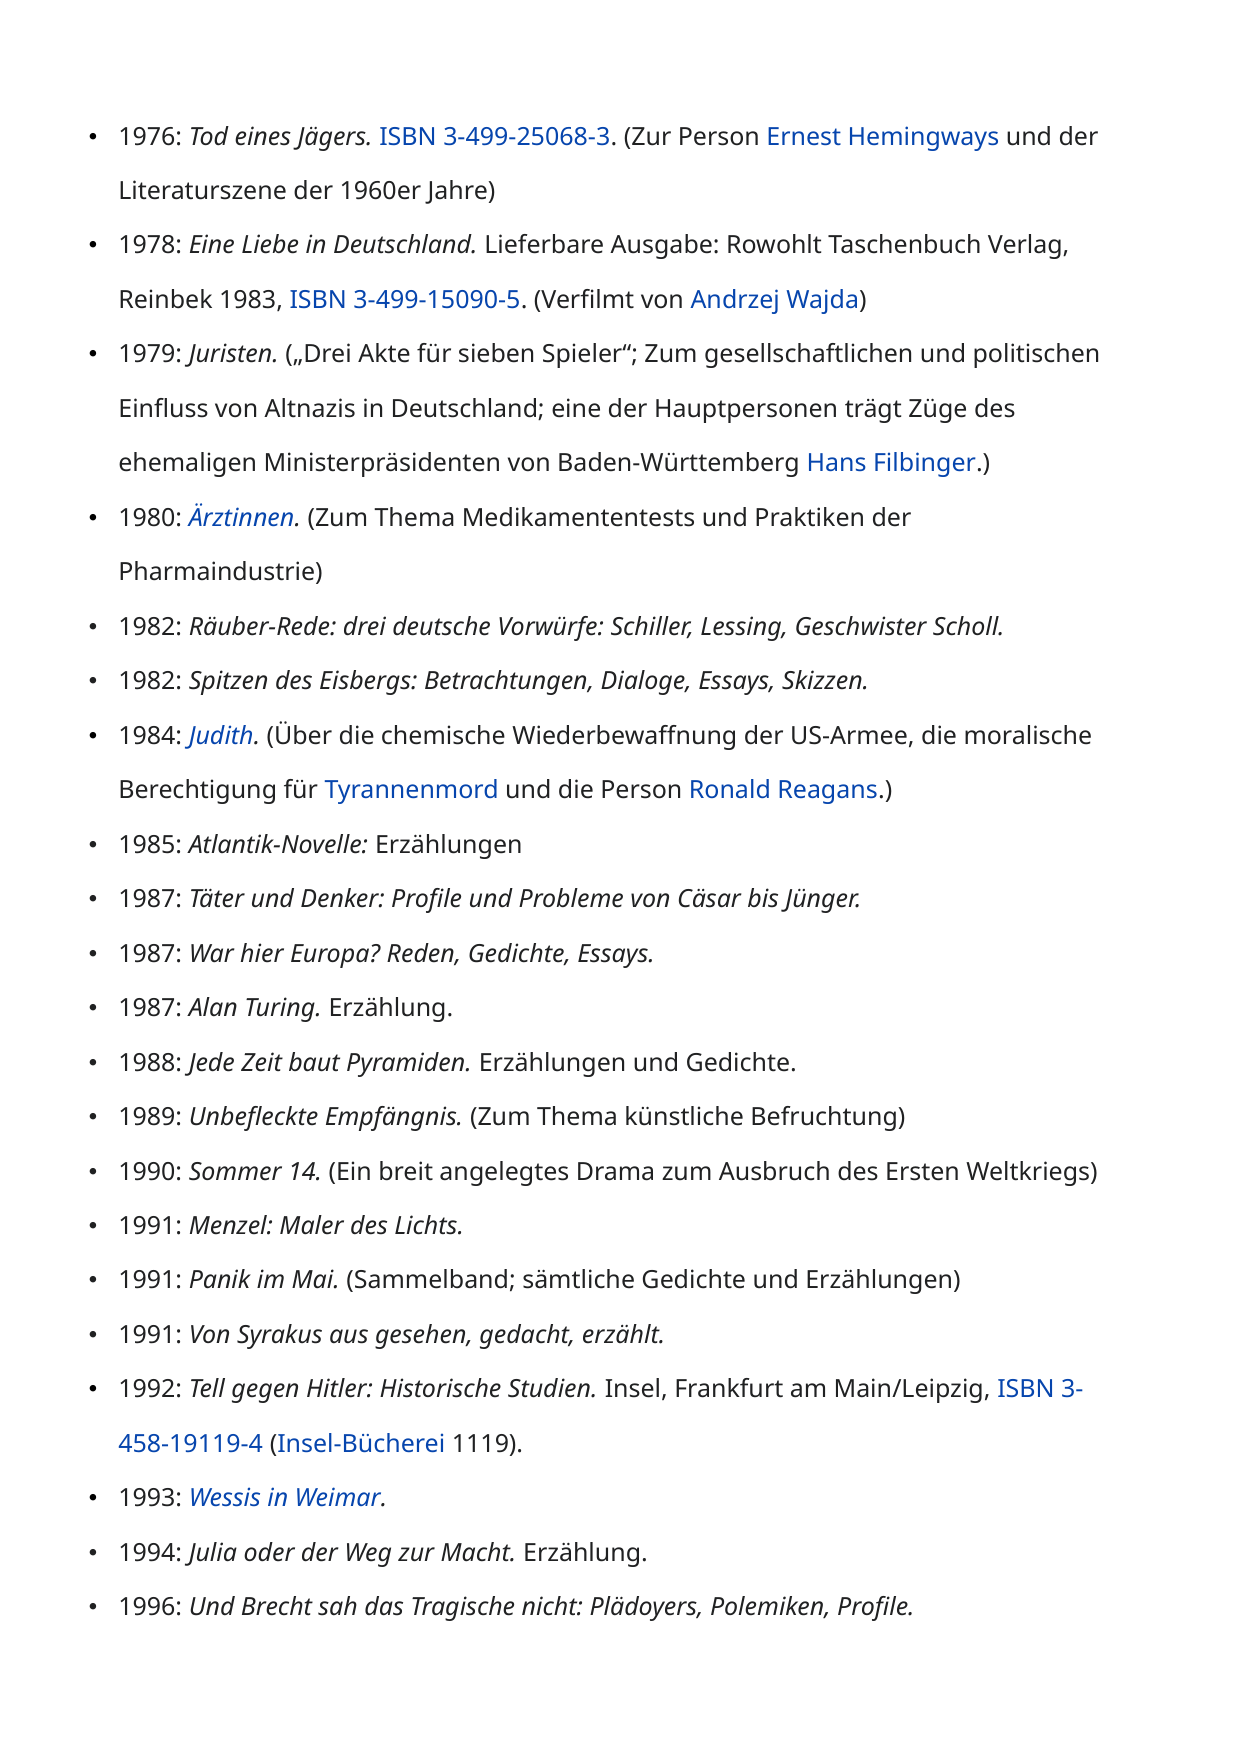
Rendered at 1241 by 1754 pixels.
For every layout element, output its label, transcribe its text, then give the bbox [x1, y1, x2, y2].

list 1987: War hier Europa? Reden, Gedichte, Essays. [118, 935, 1122, 969]
list 1993: Wessis in Weimar. [118, 1480, 1122, 1514]
list 1991: Menzel: Maler des Lichts. [118, 1208, 1122, 1242]
list 1988: Jede Zeit baut Pyramiden. Erzählungen und Gedichte. [118, 1044, 1122, 1078]
list 1985: Atlantik-Novelle: Erzählungen [118, 826, 1122, 860]
list 1991: Panik im Mai. (Sammelband; sämtliche Gedichte und Erzählungen) [118, 1262, 1122, 1296]
list 1987: Alan Turing. Erzählung. [118, 990, 1122, 1024]
list 1984: Judith. (Über die chemische Wiederbewaffnung der US-Armee, die moralische Berechtigung für Tyrannenmord und die Person Ronald Reagans.) [118, 717, 1122, 806]
list 1989: Unbefleckte Empfängnis. (Zum Thema künstliche Befruchtung) [118, 1099, 1122, 1133]
list 1991: Von Syrakus aus gesehen, gedacht, erzählt. [118, 1317, 1122, 1351]
list 1979: Juristen. („Drei Akte für sieben Spieler“; Zum gesellschaftlichen und politischen Einfluss von Altnazis in Deutschland; eine der Hauptpersonen trägt Züge des ehemaligen Ministerpräsidenten von Baden-Württemberg Hans Filbinger.) [118, 336, 1122, 479]
list 1994: Julia oder der Weg zur Macht. Erzählung. [118, 1534, 1122, 1569]
list 1982: Räuber-Rede: drei deutsche Vorwürfe: Schiller, Lessing, Geschwister Scholl. [118, 608, 1122, 642]
list 1978: Eine Liebe in Deutschland. Lieferbare Ausgabe: Rowohlt Taschenbuch Verlag, Reinbek 1983, ISBN 3-499-15090-5. (Verfilmt von Andrzej Wajda) [118, 227, 1122, 316]
list 1980: Ärztinnen. (Zum Thema Medikamententests und Praktiken der Pharmaindustrie) [118, 499, 1122, 588]
list 1987: Täter und Denker: Profile und Probleme von Cäsar bis Jünger. [118, 881, 1122, 915]
list 1992: Tell gegen Hitler: Historische Studien. Insel, Frankfurt am Main/Leipzig, ISBN 3-458-19119-4 (Insel-Bücherei 1119). [118, 1371, 1122, 1460]
list 1996: Und Brecht sah das Tragische nicht: Plädoyers, Polemiken, Profile. [118, 1589, 1122, 1623]
list 1976: Tod eines Jägers. ISBN 3-499-25068-3. (Zur Person Ernest Hemingways und der Literaturszene der 1960er Jahre) [118, 118, 1122, 207]
list 1990: Sommer 14. (Ein breit angelegtes Drama zum Ausbruch des Ersten Weltkriegs) [118, 1153, 1122, 1187]
list 1982: Spitzen des Eisbergs: Betrachtungen, Dialoge, Essays, Skizzen. [118, 663, 1122, 697]
